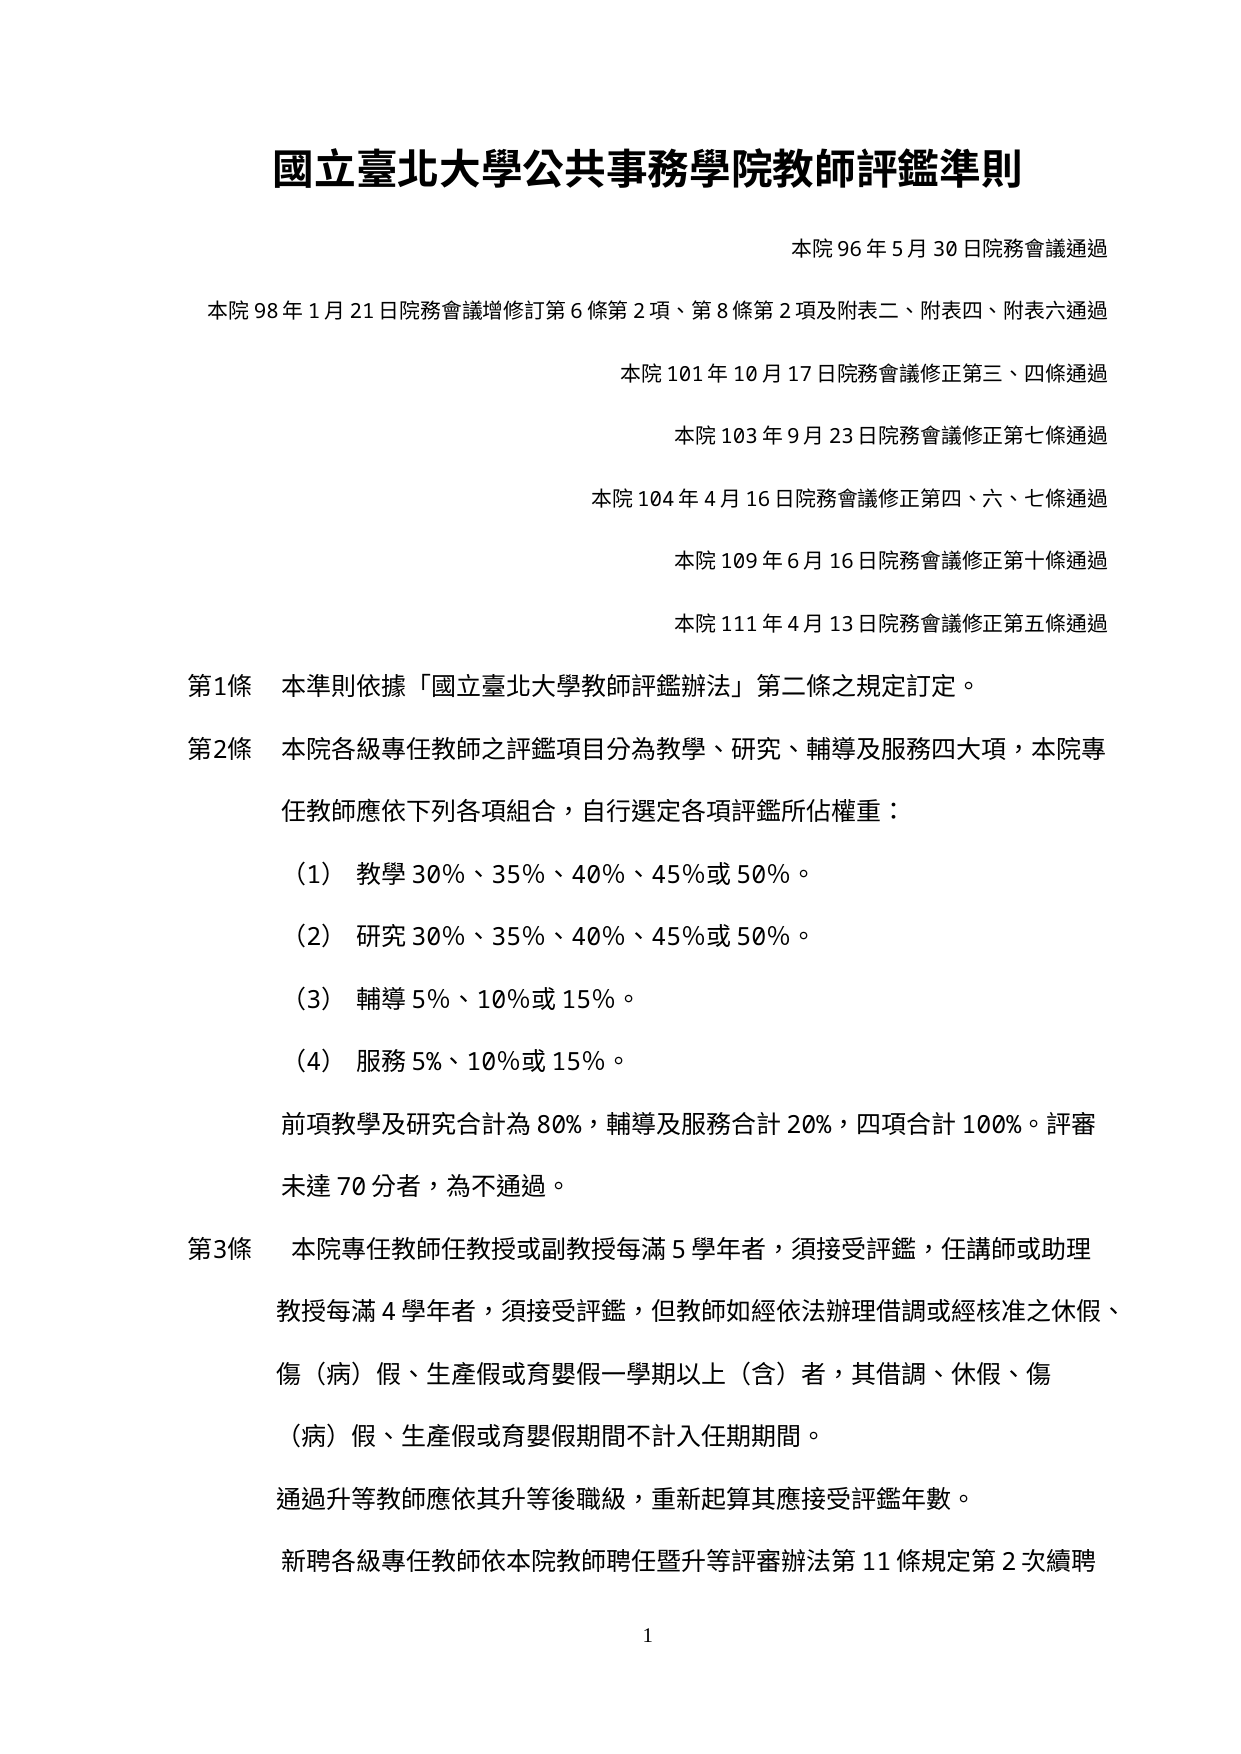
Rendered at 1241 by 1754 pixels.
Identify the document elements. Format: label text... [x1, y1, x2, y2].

list 本院各級專任教師之評鑑項目分為教學、研究、輔導及服務四大項，本院專任教師應依下列各項組合，自行選定各項評鑑所佔權重： [187, 706, 1107, 831]
text 本院96年5月30日院務會議通過 [187, 206, 1107, 268]
list 本準則依據「國立臺北大學教師評鑑辦法」第二條之規定訂定。 [187, 643, 1107, 706]
text 國立臺北大學公共事務學院教師評鑑準則 [187, 124, 1107, 187]
list 研究30％、35％、40％、45％或50％。 [281, 893, 1107, 956]
list 本院專任教師任教授或副教授每滿5學年者，須接受評鑑，任講師或助理教授每滿4學年者，須接受評鑑，但教師如經依法辦理借調或經核准之休假、傷（病）假、生產假或育嬰假一學期以上（含）者，其借調、休假、傷（病）假、生產假或育嬰假期間不計入任期期間。 [187, 1206, 1107, 1456]
text 本院101年10月17日院務會議修正第三、四條通過 [187, 331, 1107, 393]
list 輔導5％、10％或15％。 [281, 956, 1107, 1018]
text 新聘各級專任教師依本院教師聘任暨升等評審辦法第11條規定第2次續聘 [281, 1518, 1107, 1581]
text 本院104年4月16日院務會議修正第四、六、七條通過 [187, 456, 1107, 518]
text 本院103年9月23日院務會議修正第七條通過 [187, 393, 1107, 456]
text 前項教學及研究合計為80%，輔導及服務合計20%，四項合計100%。評審未達70分者，為不通過。 [281, 1081, 1107, 1206]
list 服務5%、10％或15％。 [281, 1018, 1107, 1081]
text 本院109年6月16日院務會議修正第十條通過 [187, 518, 1107, 581]
text 本院111年4月13日院務會議修正第五條通過 [187, 581, 1107, 643]
list 教學30％、35％、40％、45％或50％。 [281, 831, 1107, 893]
text 通過升等教師應依其升等後職級，重新起算其應接受評鑑年數。 [237, 1456, 1107, 1518]
text 本院98年1月21日院務會議增修訂第6條第2項、第8條第2項及附表二、附表四、附表六通過 [187, 268, 1107, 331]
